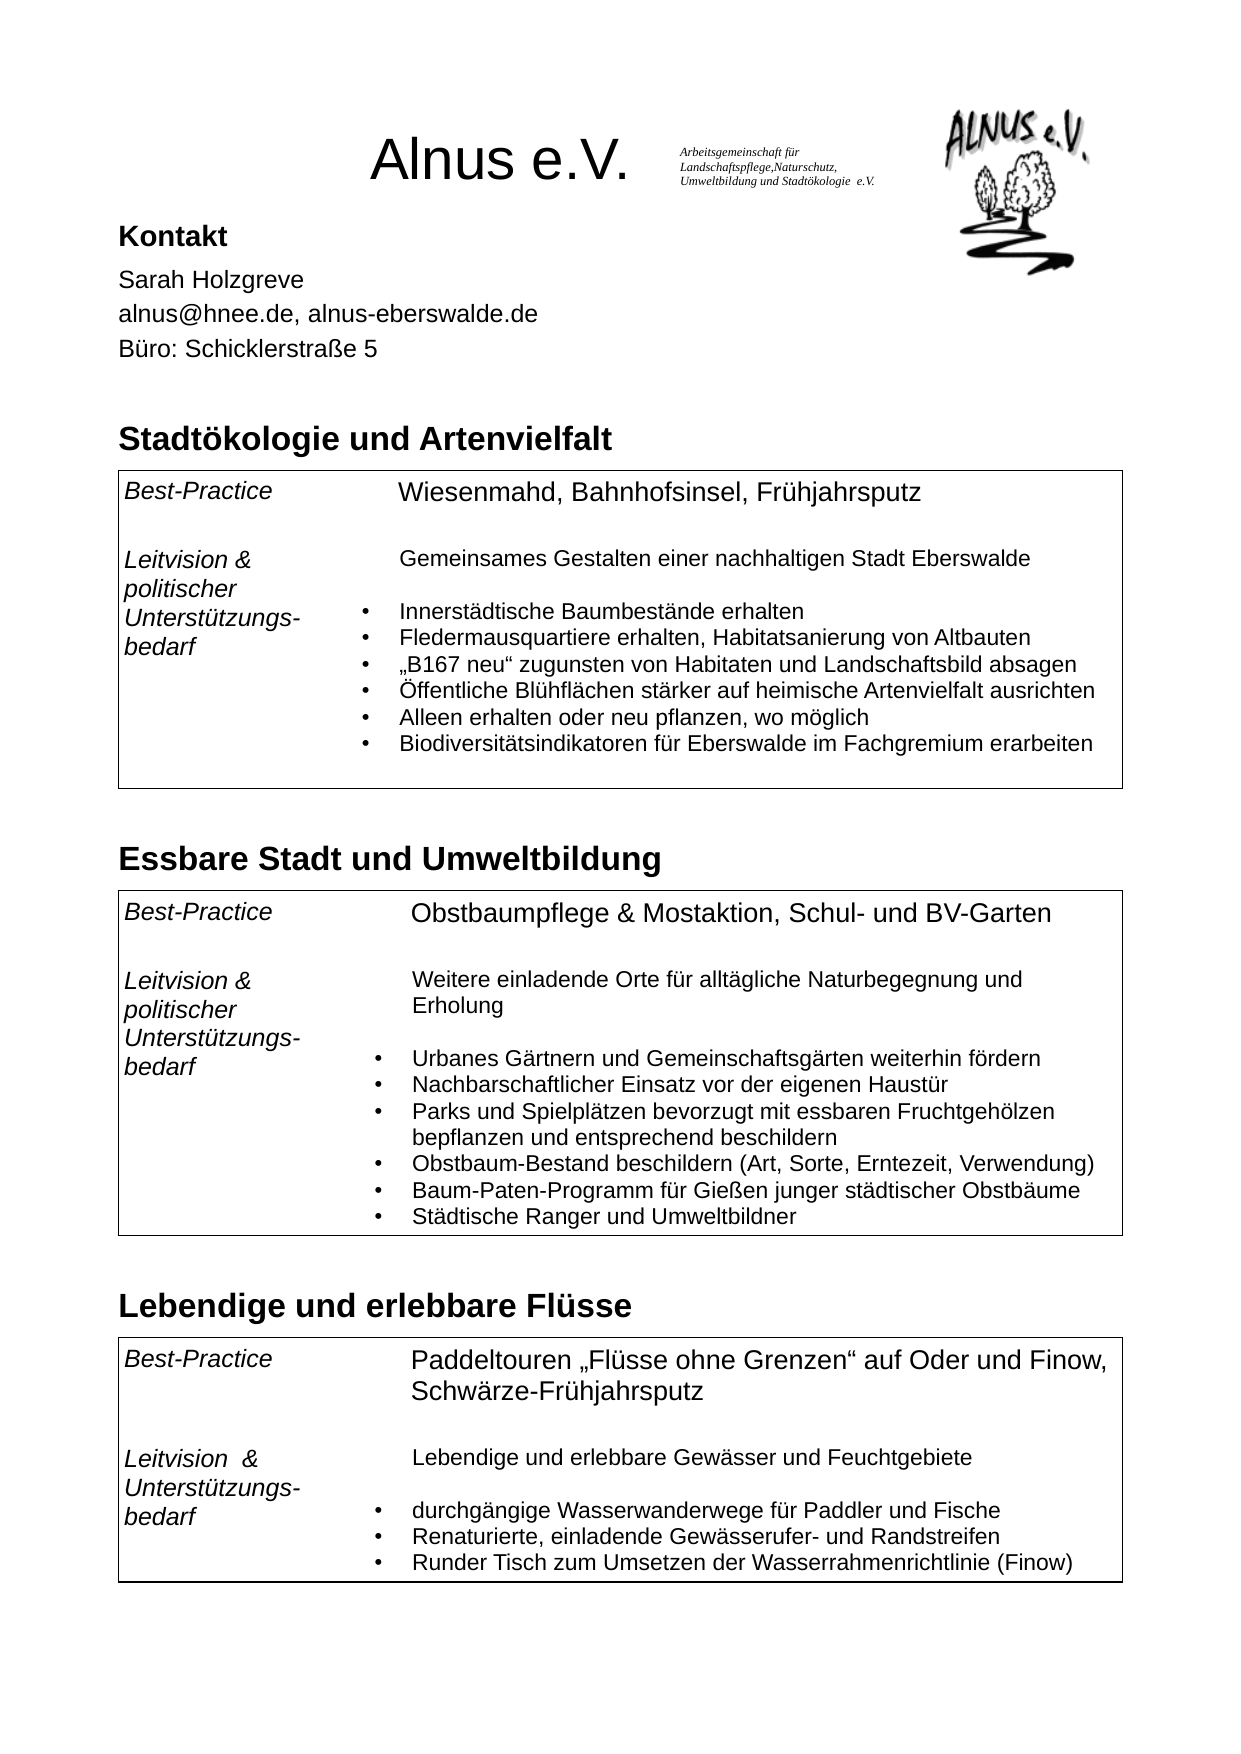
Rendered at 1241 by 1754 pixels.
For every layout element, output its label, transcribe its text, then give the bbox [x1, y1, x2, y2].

table_header Paddeltouren „Flüsse ohne Grenzen“ auf Oder und Finow, Schwärze-Frühjahrsputz [331, 1338, 1122, 1438]
text Büro: Schicklerstraße 5 [118, 334, 1122, 363]
text Arbeitsgemeinschaft für Landschaftspflege,Naturschutz, Umweltbildung und Stadtökologie e.V. [680, 145, 890, 188]
subtitle Lebendige und erlebbare Flüsse [118, 1286, 1122, 1324]
text Sarah Holzgreve [118, 265, 898, 293]
table_cell Weitere einladende Orte für alltägliche Naturbegegnung und Erholung Urbanes Gärtnern und Gemeinschaftsgärten weiterhin fördern Nachbarschaftlicher Einsatz vor der eigenen Haustür Parks und Spielplätzen bevorzugt mit essbaren Fruchtgehölzen bepflanzen und entsprechend beschildern Obstbaum-Bestand beschildern (Art, Sorte, Erntezeit, Verwendung) Baum-Paten-Programm für Gießen junger städtischer Obstbäume Städtische Ranger und Umweltbildner [331, 960, 1122, 1235]
table_header Wiesenmahd, Bahnhofsinsel, Frühjahrsputz [318, 471, 1122, 539]
table_cell Leitvision & Unterstützungs- bedarf [119, 1438, 331, 1581]
table_cell Gemeinsames Gestalten einer nachhaltigen Stadt Eberswalde Innerstädtische Baumbestände erhalten Fledermausquartiere erhalten, Habitatsanierung von Altbauten „B167 neu“ zugunsten von Habitaten und Landschaftsbild absagen Öffentliche Blühflächen stärker auf heimische Artenvielfalt ausrichten Alleen erhalten oder neu pflanzen, wo möglich Biodiversitätsindikatoren für Eberswalde im Fachgremium erarbeiten [318, 540, 1122, 788]
table_header Best-Practice [119, 891, 331, 960]
text alnus@hnee.de, alnus-eberswalde.de [118, 299, 1122, 328]
table_cell Lebendige und erlebbare Gewässer und Feuchtgebiete durchgängige Wasserwanderwege für Paddler und Fische Renaturierte, einladende Gewässerufer- und Randstreifen Runder Tisch zum Umsetzen der Wasserrahmenrichtlinie (Finow) [331, 1438, 1122, 1581]
subtitle Kontakt [118, 218, 898, 252]
table_cell Leitvision & politischer Unterstützungs- bedarf [119, 960, 331, 1235]
table_header Obstbaumpflege & Mostaktion, Schul- und BV-Garten [331, 891, 1122, 960]
subtitle Stadtökologie und Artenvielfalt [118, 418, 1122, 457]
subtitle Essbare Stadt und Umweltbildung [118, 839, 1122, 877]
table_header Best-Practice [119, 471, 318, 539]
table_header Best-Practice [119, 1338, 331, 1438]
table_cell Leitvision & politischer Unterstützungs- bedarf [119, 540, 318, 788]
subtitle Alnus e.V. [118, 34, 1136, 313]
